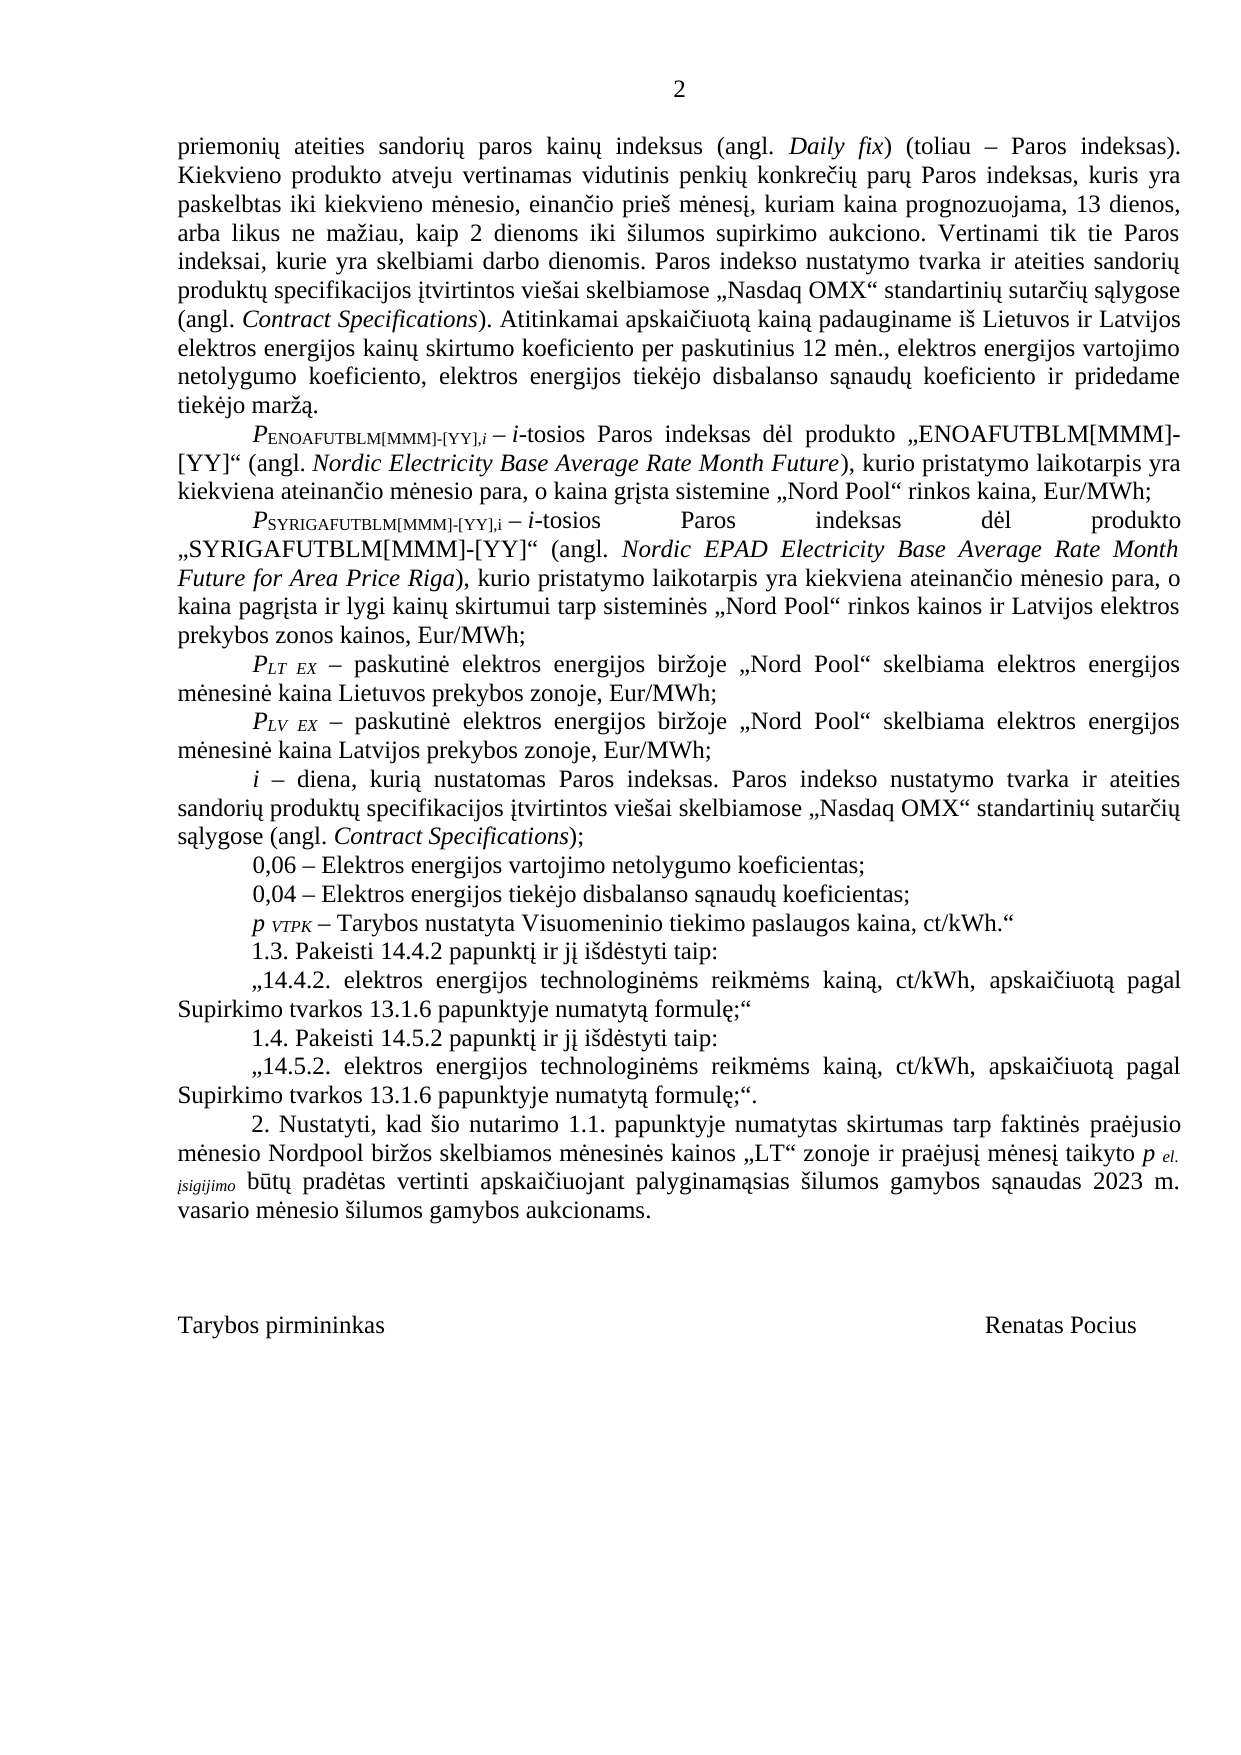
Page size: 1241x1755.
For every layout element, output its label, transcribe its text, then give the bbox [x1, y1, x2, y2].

text 2. Nustatyti, kad šio nutarimo 1.1. papunktyje numatytas skirtumas tarp faktinės praėjusio mėnesio Nordpool biržos skelbiamos mėnesinės kainos „LT“ zonoje ir praėjusį mėnesį taikyto p el. įsigijimo būtų pradėtas vertinti apskaičiuojant palyginamąsias šilumos gamybos sąnaudas 2023 m. vasario mėnesio šilumos gamybos aukcionams. [177, 1109, 1181, 1224]
text „14.4.2. elektros energijos technologinėms reikmėms kainą, ct/kWh, apskaičiuotą pagal Supirkimo tvarkos 13.1.6 papunktyje numatytą formulę;“ [177, 965, 1181, 1023]
text 0,04 – Elektros energijos tiekėjo disbalanso sąnaudų koeficientas; [177, 879, 1181, 908]
text Tarybos pirmininkas Renatas Pocius [177, 1310, 1181, 1339]
text PSYRIGAFUTBLM[MMM]-[YY],i – i-tosios Paros indeksas dėl produkto „SYRIGAFUTBLM[MMM]-[YY]“ (angl. Nordic EPAD Electricity Base Average Rate Month Future for Area Price Riga), kurio pristatymo laikotarpis yra kiekviena ateinančio mėnesio para, o kaina pagrįsta ir lygi kainų skirtumui tarp sisteminės „Nord Pool“ rinkos kainos ir Latvijos elektros prekybos zonos kainos, Eur/MWh; [177, 505, 1181, 649]
text 1.4. Pakeisti 14.5.2 papunktį ir jį išdėstyti taip: [177, 1023, 1181, 1051]
text i – diena, kurią nustatomas Paros indeksas. Paros indekso nustatymo tvarka ir ateities sandorių produktų specifikacijos įtvirtintos viešai skelbiamose „Nasdaq OMX“ standartinių sutarčių sąlygose (angl. Contract Specifications); [177, 764, 1181, 850]
text 0,06 – Elektros energijos vartojimo netolygumo koeficientas; [177, 850, 1181, 879]
text PLT EX – paskutinė elektros energijos biržoje „Nord Pool“ skelbiama elektros energijos mėnesinė kaina Lietuvos prekybos zonoje, Eur/MWh; [177, 649, 1181, 706]
text „14.5.2. elektros energijos technologinėms reikmėms kainą, ct/kWh, apskaičiuotą pagal Supirkimo tvarkos 13.1.6 papunktyje numatytą formulę;“. [177, 1051, 1181, 1109]
text PLV EX – paskutinė elektros energijos biržoje „Nord Pool“ skelbiama elektros energijos mėnesinė kaina Latvijos prekybos zonoje, Eur/MWh; [177, 706, 1181, 764]
text p VTPK – Tarybos nustatyta Visuomeninio tiekimo paslaugos kaina, ct/kWh.“ [177, 908, 1181, 936]
text 1.3. Pakeisti 14.4.2 papunktį ir jį išdėstyti taip: [177, 936, 1181, 965]
text – Elektros energijos įsigijimo rinkos kaina. Elektros energijos įsigijimo kaina apskaičiuojama pagal „Nasdaq OMX“ tinklalapyje (www.nasdaqomx.com) paskelbtus finansinių priemonių ateities sandorių paros kainų indeksus (angl. Daily fix) (toliau – Paros indeksas). Kiekvieno produkto atveju vertinamas vidutinis penkių konkrečių parų Paros indeksas, kuris yra paskelbtas iki kiekvieno mėnesio, einančio prieš mėnesį, kuriam kaina prognozuojama, 13 dienos, arba likus ne mažiau, kaip 2 dienoms iki šilumos supirkimo aukciono. Vertinami tik tie Paros indeksai, kurie yra skelbiami darbo dienomis. Paros indekso nustatymo tvarka ir ateities sandorių produktų specifikacijos įtvirtintos viešai skelbiamose „Nasdaq OMX“ standartinių sutarčių sąlygose (angl. Contract Specifications). Atitinkamai apskaičiuotą kainą padauginame iš Lietuvos ir Latvijos elektros energijos kainų skirtumo koeficiento per paskutinius 12 mėn., elektros energijos vartojimo netolygumo koeficiento, elektros energijos tiekėjo disbalanso sąnaudų koeficiento ir pridedame tiekėjo maržą. [177, 131, 1181, 419]
text PENOAFUTBLM[MMM]-[YY],i – i-tosios Paros indeksas dėl produkto „ENOAFUTBLM[MMM]-[YY]“ (angl. Nordic Electricity Base Average Rate Month Future), kurio pristatymo laikotarpis yra kiekviena ateinančio mėnesio para, o kaina grįsta sistemine „Nord Pool“ rinkos kaina, Eur/MWh; [177, 419, 1181, 505]
